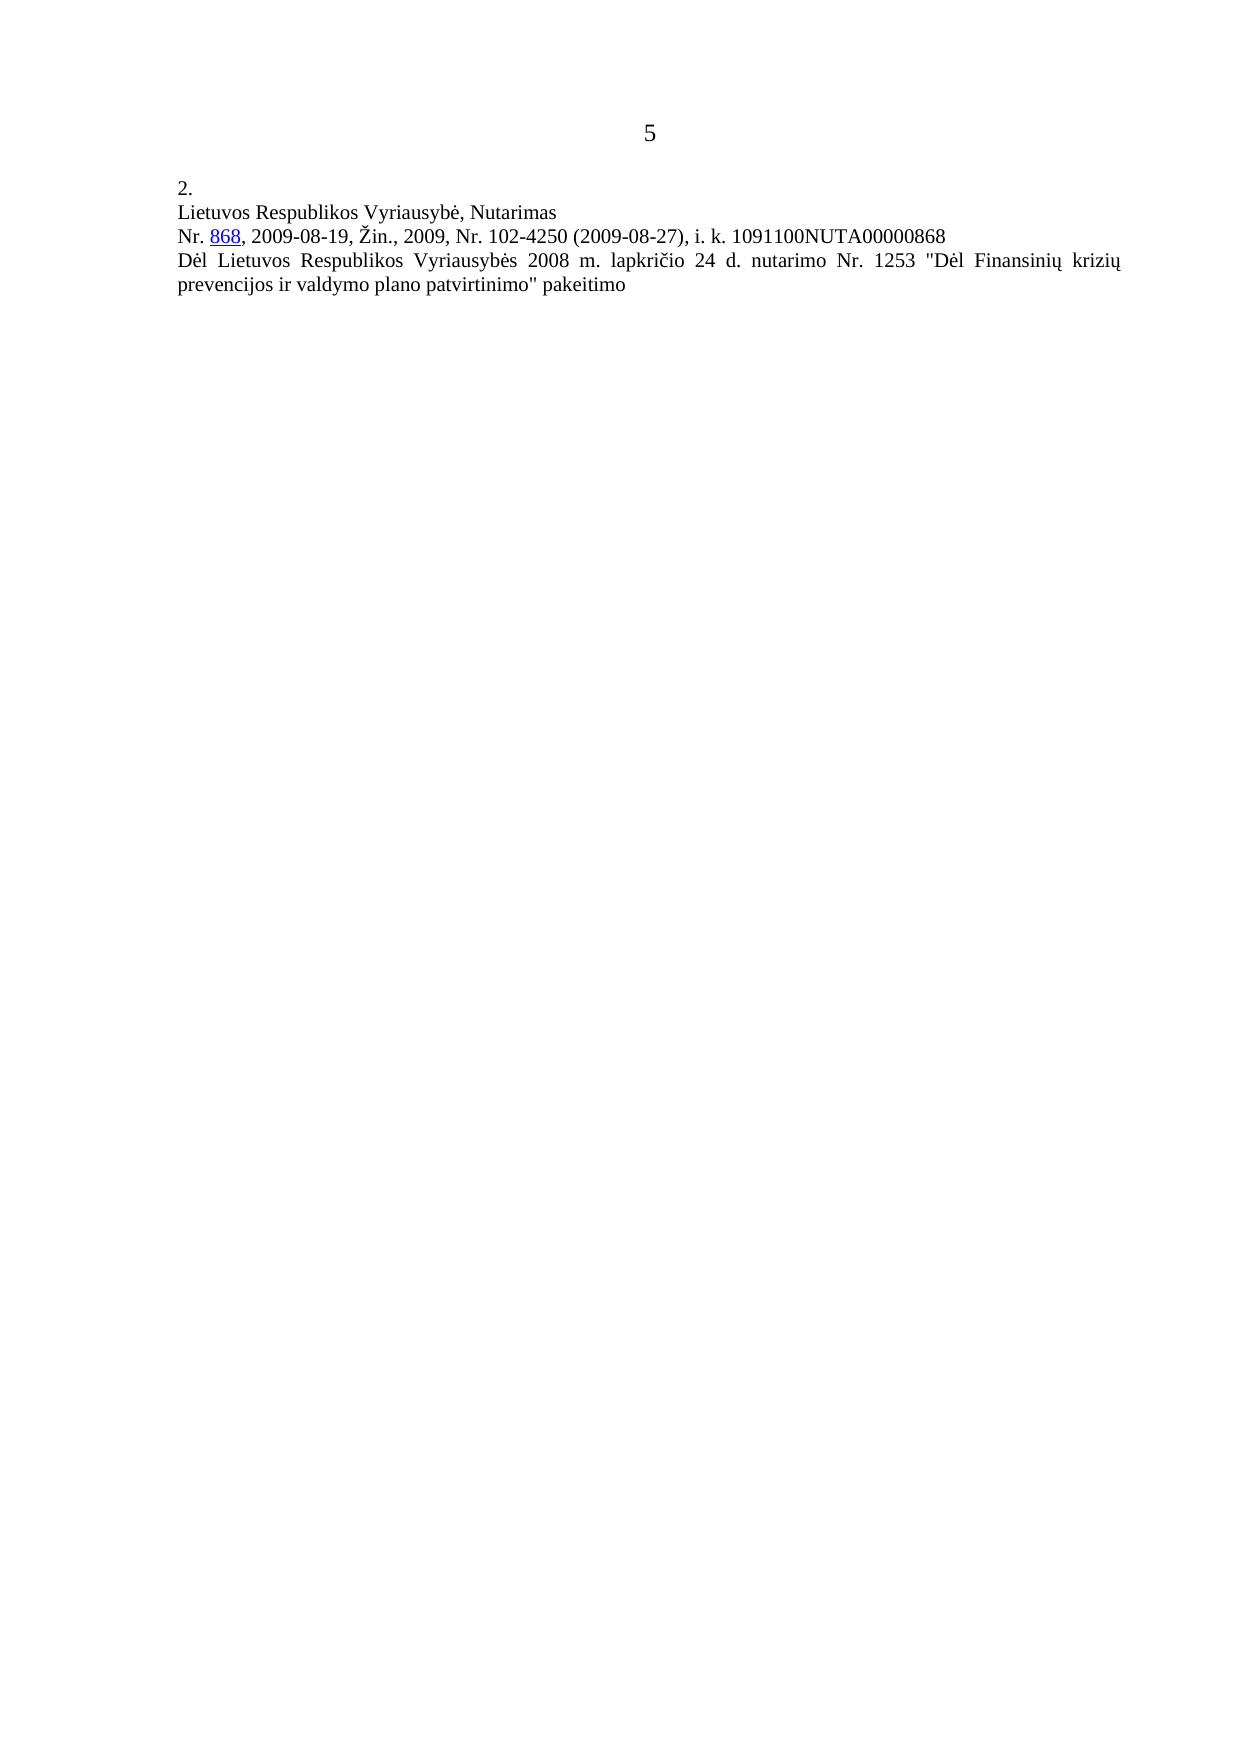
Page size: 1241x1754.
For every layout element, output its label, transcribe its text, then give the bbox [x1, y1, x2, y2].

text Nr. 868, 2009-08-19, Žin., 2009, Nr. 102-4250 (2009-08-27), i. k. 1091100NUTA00000868 [177, 224, 1122, 248]
text 2. [177, 176, 1122, 200]
text Lietuvos Respublikos Vyriausybė, Nutarimas [177, 200, 1122, 224]
text Dėl Lietuvos Respublikos Vyriausybės 2008 m. lapkričio 24 d. nutarimo Nr. 1253 "Dėl Finansinių krizių prevencijos ir valdymo plano patvirtinimo" pakeitimo [177, 248, 1122, 296]
